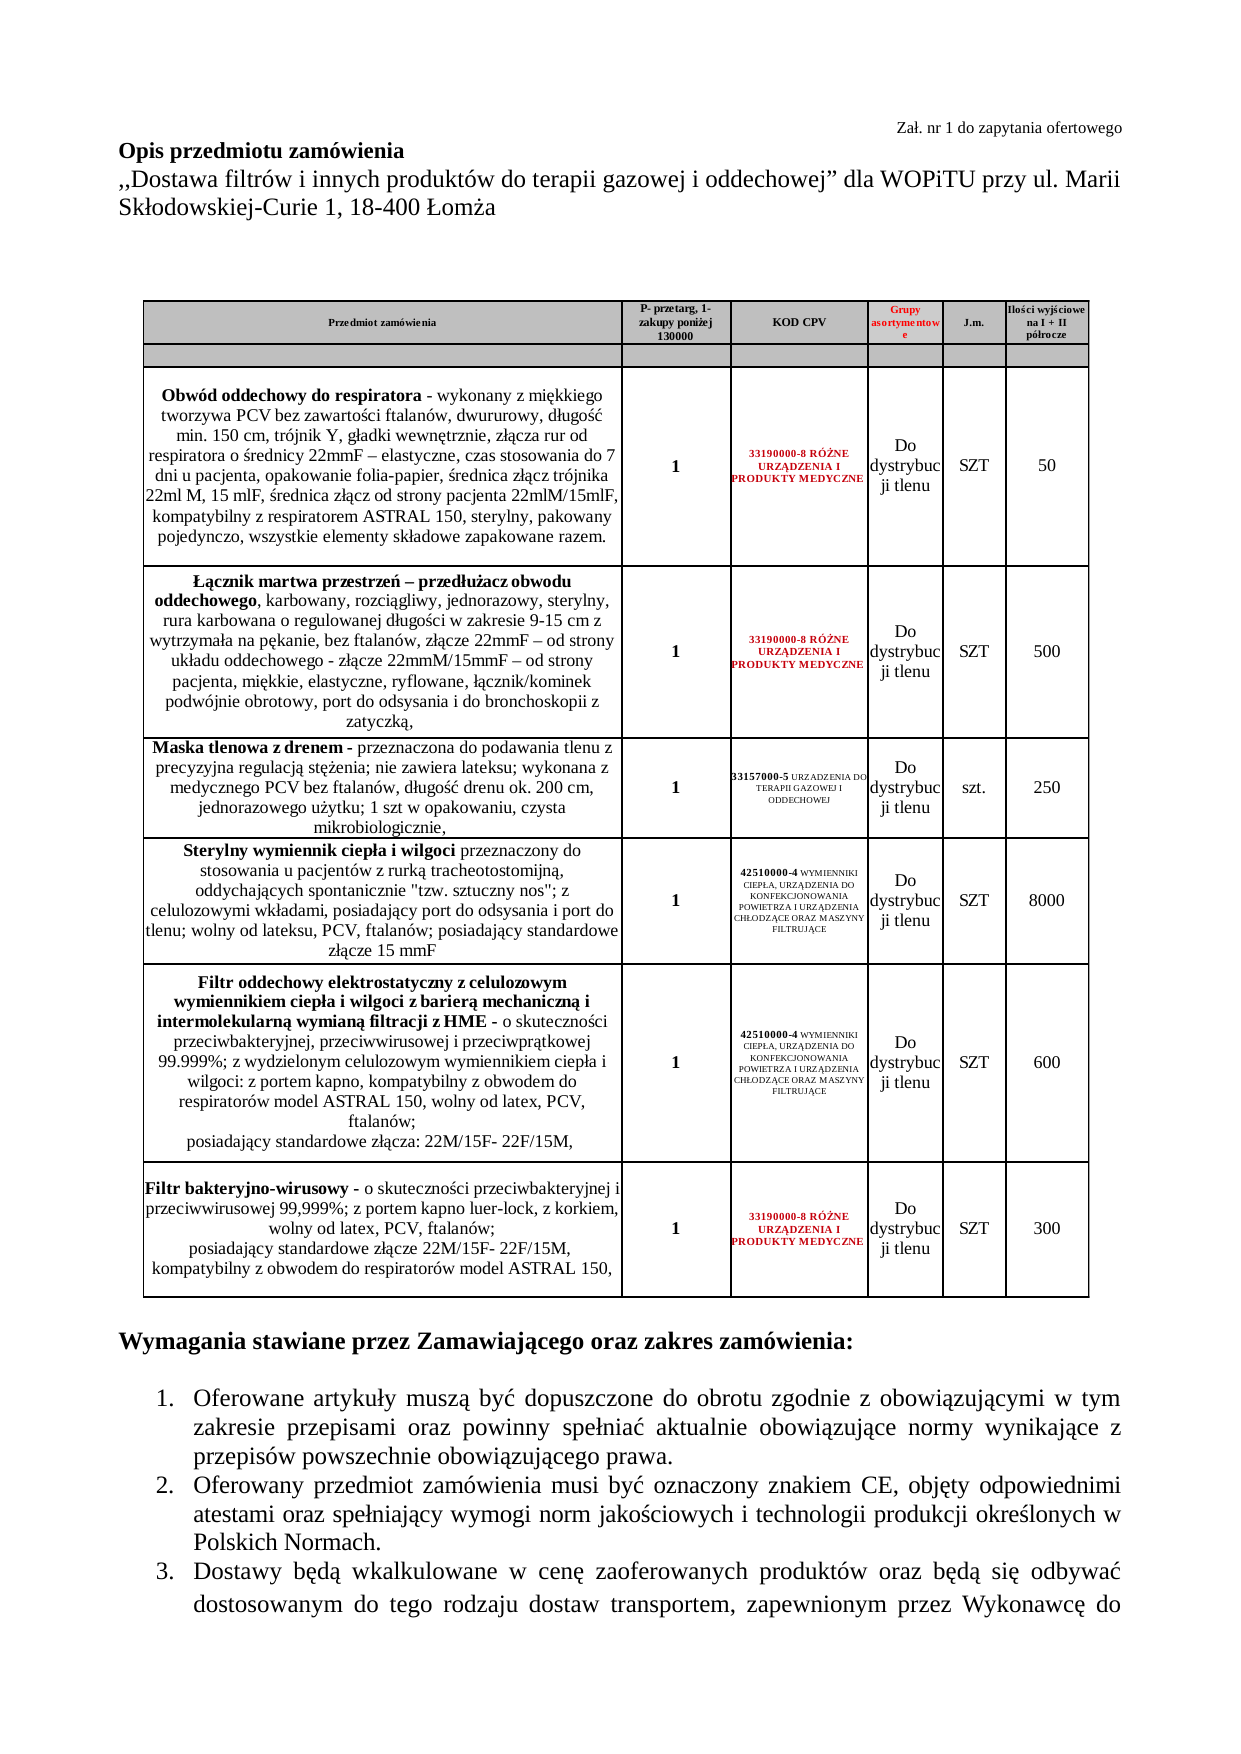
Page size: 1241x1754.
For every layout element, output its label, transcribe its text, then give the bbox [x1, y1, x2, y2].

list Dostawy będą wkalkulowane w cenę zaoferowanych produktów oraz będą się odbywać dostosowanym do tego rodzaju dostaw transportem, zapewnionym przez Wykonawcę do [156, 1556, 1122, 1618]
list Oferowany przedmiot zamówienia musi być oznaczony znakiem CE, objęty odpowiednimi atestami oraz spełniający wymogi norm jakościowych i technologii produkcji określonych w Polskich Normach. [156, 1470, 1122, 1556]
text Opis przedmiotu zamówienia [118, 137, 1122, 164]
list Oferowane artykuły muszą być dopuszczone do obrotu zgodnie z obowiązującymi w tym zakresie przepisami oraz powinny spełniać aktualnie obowiązujące normy wynikające z przepisów powszechnie obowiązującego prawa. [156, 1383, 1122, 1470]
text ,,Dostawa filtrów i innych produktów do terapii gazowej i oddechowej” dla WOPiTU przy ul. Marii Skłodowskiej-Curie 1, 18-400 Łomża [118, 164, 1122, 221]
text Wymagania stawiane przez Zamawiającego oraz zakres zamówienia: [118, 1326, 1122, 1355]
text Zał. nr 1 do zapytania ofertowego [118, 118, 1122, 137]
